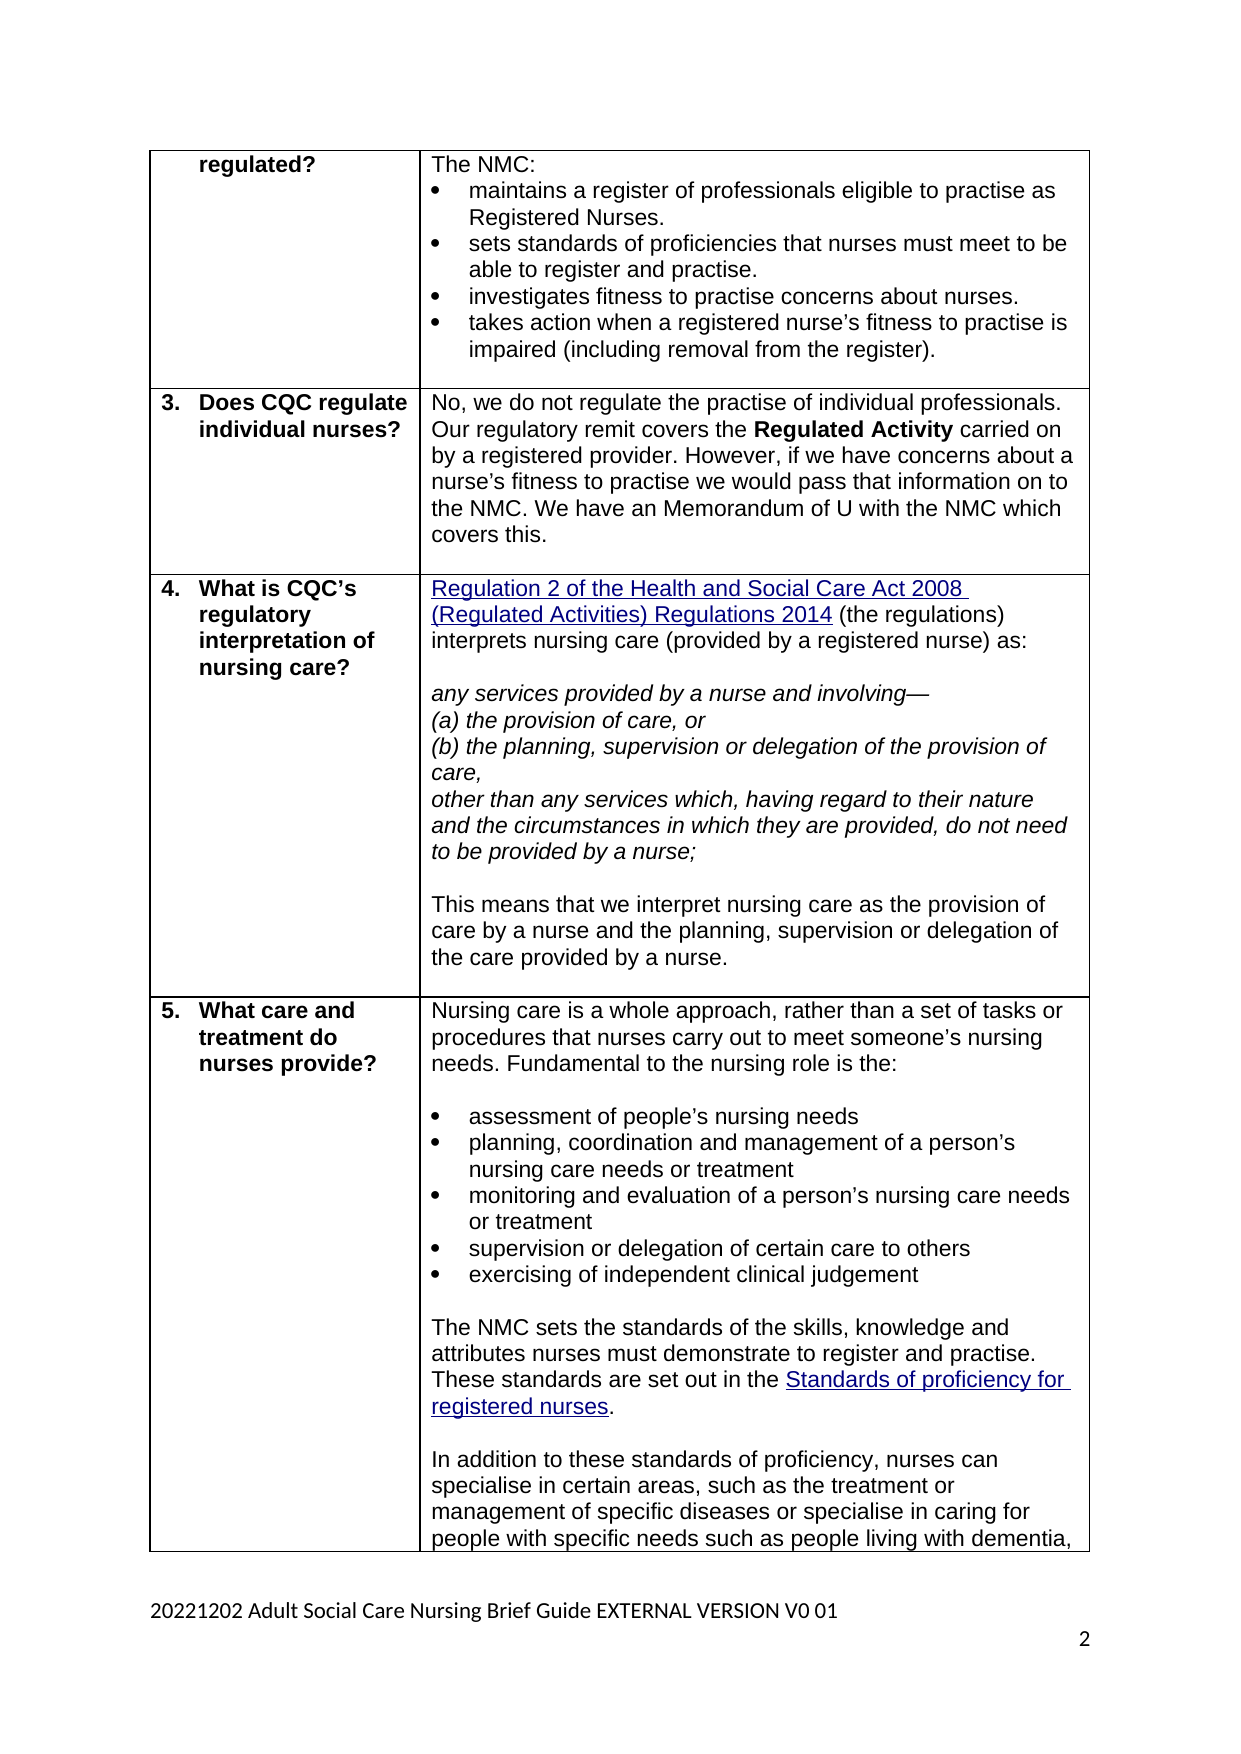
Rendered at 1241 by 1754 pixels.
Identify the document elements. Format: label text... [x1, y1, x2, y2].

table_cell Regulation 2 of the Health and Social Care Act 2008 (Regulated Activities) Regulations 2014 (the regulations) interprets nursing care (provided by a registered nurse) as: any services provided by a nurse and involving— (a) the provision of care, or (b) the planning, supervision or delegation of the provision of care, other than any services which, having regard to their nature and the circumstances in which they are provided, do not need to be provided by a nurse; This means that we interpret nursing care as the provision of care by a nurse and the planning, supervision or delegation of the care provided by a nurse. [421, 575, 1089, 996]
table_cell What care and treatment do nurses provide? [151, 998, 419, 1551]
table_cell Nursing care is a whole approach, rather than a set of tasks or procedures that nurses carry out to meet someone’s nursing needs. Fundamental to the nursing role is the: assessment of people’s nursing needs planning, coordination and management of a person’s nursing care needs or treatment monitoring and evaluation of a person’s nursing care needs or treatment supervision or delegation of certain care to others exercising of independent clinical judgement The NMC sets the standards of the skills, knowledge and attributes nurses must demonstrate to register and practise. These standards are set out in the Standards of proficiency for registered nurses. In addition to these standards of proficiency, nurses can specialise in certain areas, such as the treatment or management of specific diseases or specialise in caring for people with specific needs such as people living with dementia, [421, 998, 1089, 1551]
table_cell What is CQC’s regulatory interpretation of nursing care? [151, 575, 419, 996]
table_cell Nurses are regulated by the Nursing and Midwifery Council (NMC). The NMC: maintains a register of professionals eligible to practise as Registered Nurses. sets standards of proficiencies that nurses must meet to be able to register and practise. investigates fitness to practise concerns about nurses. takes action when a registered nurse’s fitness to practise is impaired (including removal from the register). [421, 151, 1089, 388]
table_cell No, we do not regulate the practise of individual professionals. Our regulatory remit covers the Regulated Activity carried on by a registered provider. However, if we have concerns about a nurse’s fitness to practise we would pass that information on to the NMC. We have an Memorandum of U with the NMC which covers this. [421, 389, 1089, 574]
table_cell Does CQC regulate individual nurses? [151, 389, 419, 574]
table_cell regulated? [151, 151, 419, 388]
